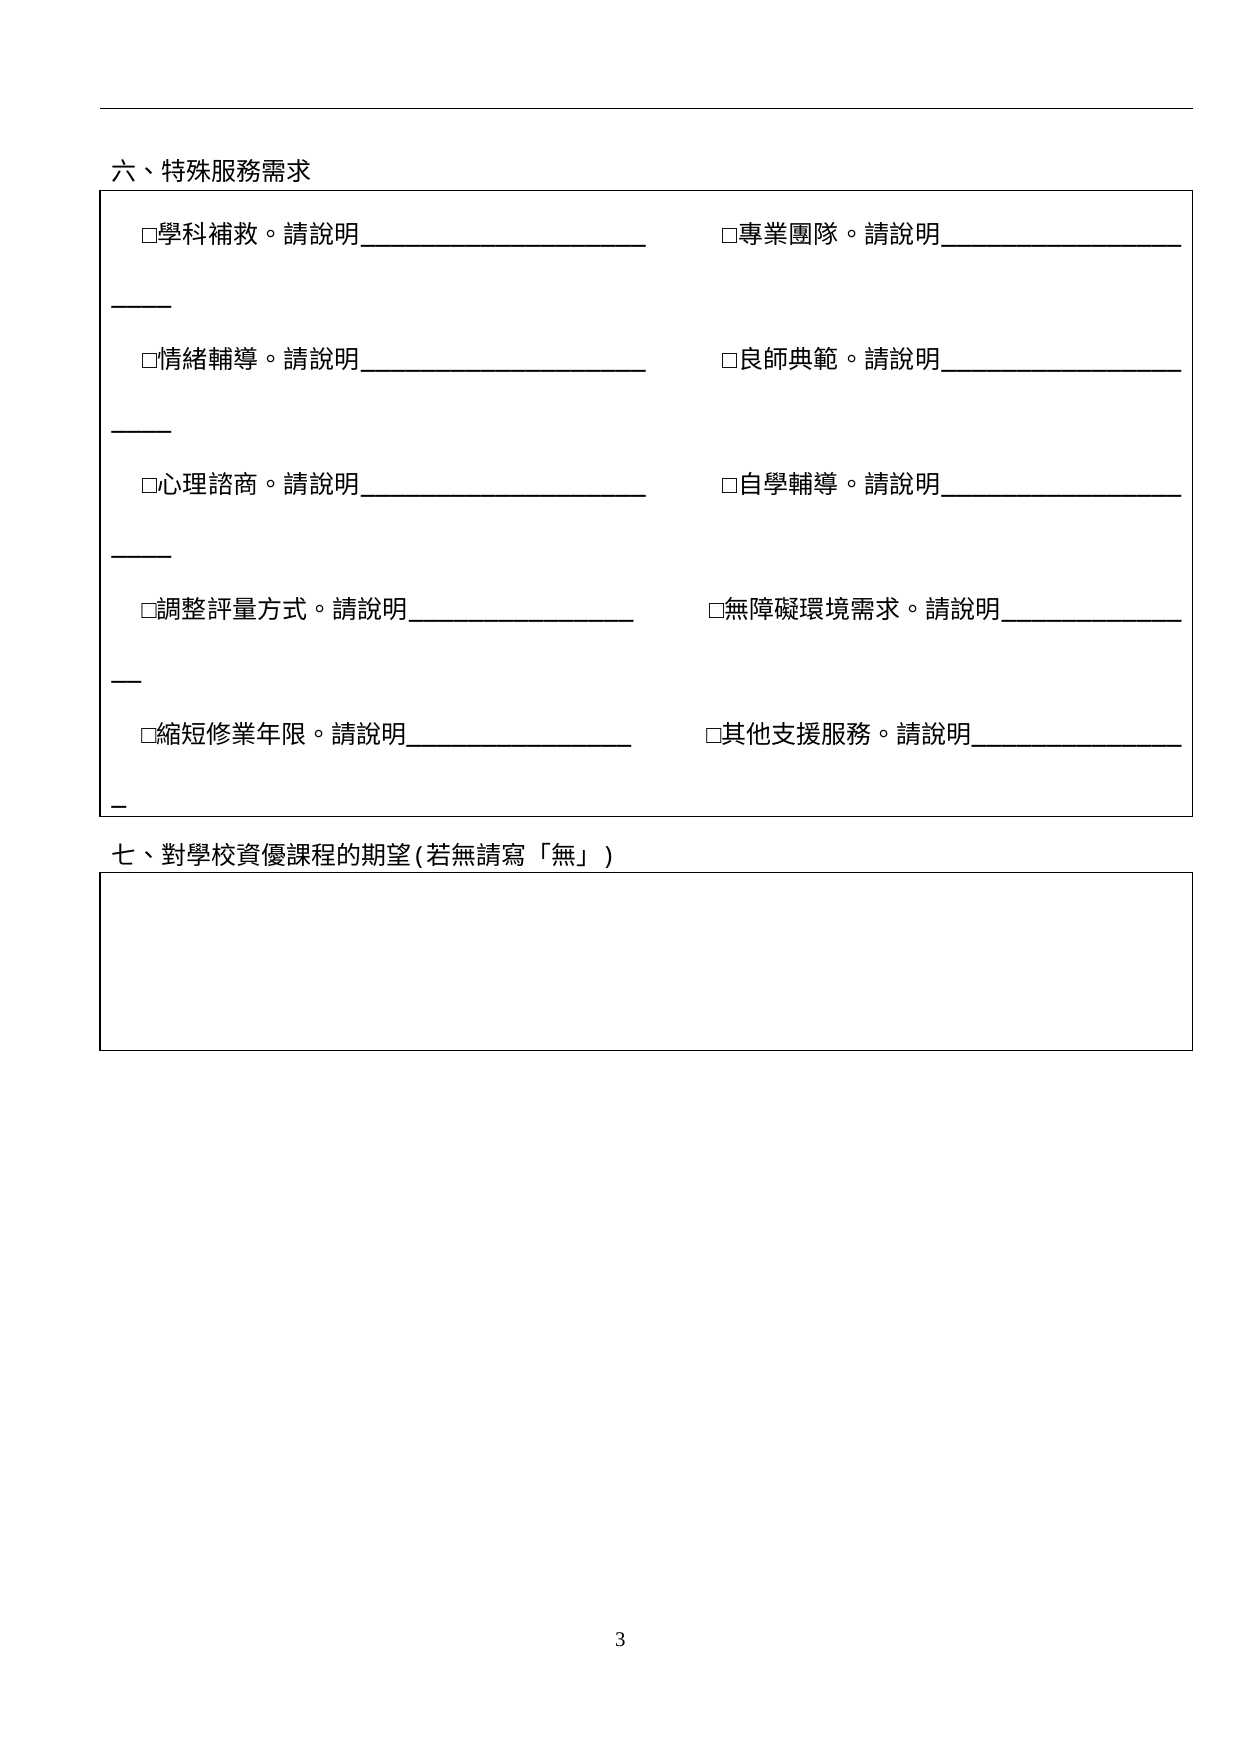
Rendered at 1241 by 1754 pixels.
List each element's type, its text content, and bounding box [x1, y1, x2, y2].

table_cell □學科補救。請說明___________________ □專業團隊。請說明____________________ □情緒輔導。請說明___________________ □良師典範。請說明____________________ □心理諮商。請說明___________________ □自學輔導。請說明____________________ □調整評量方式。請說明_______________ □無障礙環境需求。請說明______________ □縮短修業年限。請說明_______________ □其他支援服務。請說明_______________ [101, 191, 1192, 816]
table_cell 七、對學校資優課程的期望(若無請寫「無」) [100, 817, 1193, 872]
table_cell [101, 873, 1192, 1049]
table_cell 六、特殊服務需求 [100, 109, 1193, 190]
